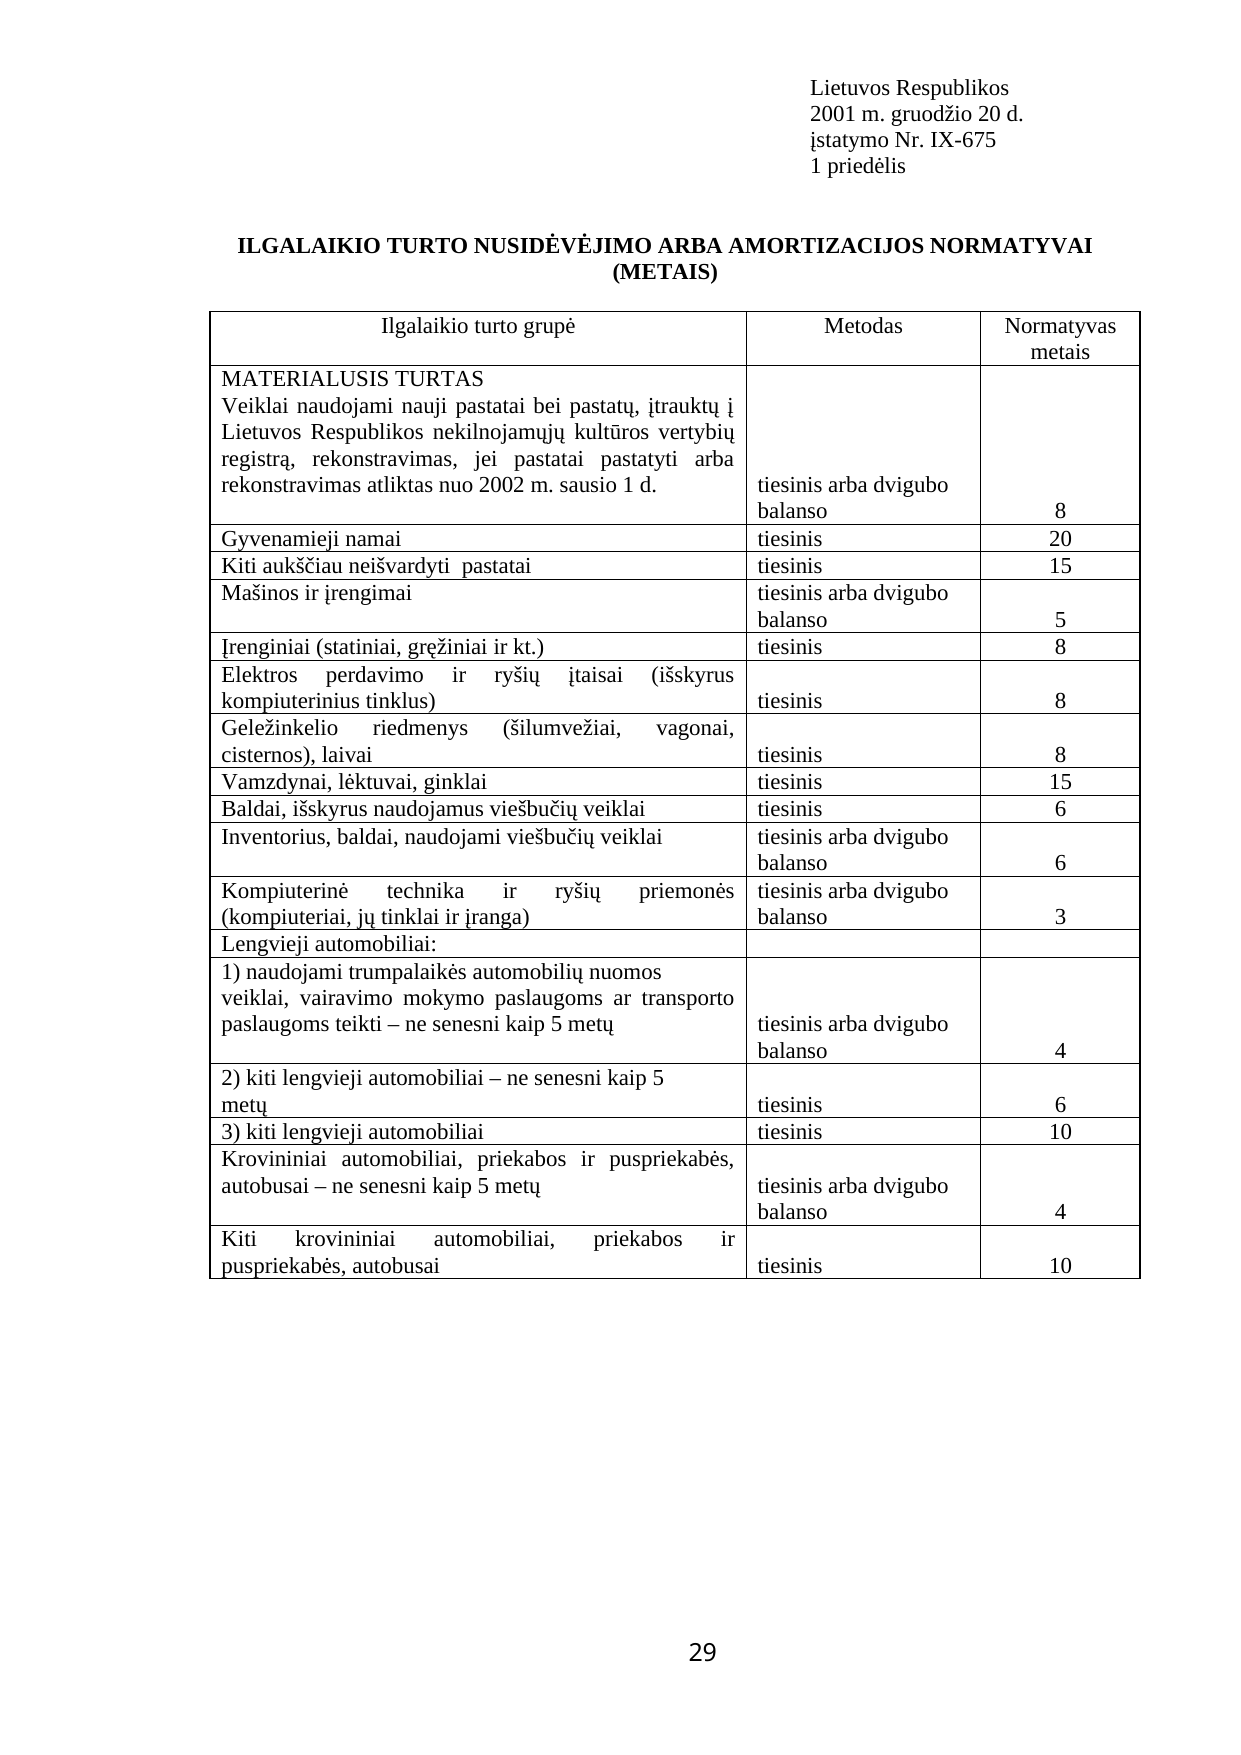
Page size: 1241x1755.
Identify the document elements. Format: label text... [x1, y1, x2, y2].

table_cell Mašinos ir įrengimai [211, 580, 746, 632]
table_cell 10 [981, 1118, 1139, 1144]
table_cell Kompiuterinė technika ir ryšių priemonės (kompiuteriai, jų tinklai ir įranga) [211, 877, 746, 929]
table_cell Elektros perdavimo ir ryšių įtaisai (išskyrus kompiuterinius tinklus) [211, 661, 746, 713]
table_cell 6 [981, 823, 1139, 876]
table_cell Įrenginiai (statiniai, gręžiniai ir kt.) [211, 633, 746, 659]
table_cell Baldai, išskyrus naudojamus viešbučių veiklai [211, 796, 746, 822]
table_cell 8 [981, 714, 1139, 767]
table_cell tiesinis [747, 796, 980, 822]
table_cell tiesinis [747, 1118, 980, 1144]
table_cell 3 [981, 877, 1139, 929]
text 1 priedėlis [210, 153, 1120, 179]
table_cell [747, 930, 980, 957]
table_cell 4 [981, 1145, 1139, 1224]
table_cell [981, 930, 1139, 957]
text ILGALAIKIO TURTO NUSIDĖVĖJIMO ARBA AMORTIZACIJOS NORMATYVAI (METAIS) [210, 232, 1120, 284]
table_cell 4 [981, 958, 1139, 1063]
table_cell tiesinis arba dvigubo balanso [747, 1145, 980, 1224]
table_cell Geležinkelio riedmenys (šilumvežiai, vagonai, cisternos), laivai [211, 714, 746, 767]
text 2001 m. gruodžio 20 d. [210, 100, 1120, 126]
table_cell 3) kiti lengvieji automobiliai [211, 1118, 746, 1144]
table_header Metodas [747, 312, 980, 364]
table_cell 1) naudojami trumpalaikės automobilių nuomos veiklai, vairavimo mokymo paslaugoms ar transporto paslaugoms teikti – ne senesni kaip 5 metų [211, 958, 746, 1063]
table_cell 5 [981, 580, 1139, 632]
table_cell Lengvieji automobiliai: [211, 930, 746, 957]
table_cell Kiti aukščiau neišvardyti pastatai [211, 552, 746, 578]
text Lietuvos Respublikos [210, 73, 1120, 100]
table_cell tiesinis arba dvigubo balanso [747, 580, 980, 632]
table_cell 2) kiti lengvieji automobiliai – ne senesni kaip 5 metų [211, 1064, 746, 1117]
table_cell Vamzdynai, lėktuvai, ginklai [211, 768, 746, 794]
table_header Ilgalaikio turto grupė [211, 312, 746, 364]
table_cell tiesinis arba dvigubo balanso [747, 823, 980, 876]
table_cell 15 [981, 768, 1139, 794]
table_cell Krovininiai automobiliai, priekabos ir puspriekabės, autobusai – ne senesni kaip 5 metų [211, 1145, 746, 1224]
table_cell 8 [981, 633, 1139, 659]
table_cell tiesinis [747, 1226, 980, 1278]
table_cell 6 [981, 796, 1139, 822]
table_cell tiesinis [747, 1064, 980, 1117]
table_cell tiesinis [747, 714, 980, 767]
table_cell 6 [981, 1064, 1139, 1117]
table_cell 8 [981, 661, 1139, 713]
table_header Normatyvas metais [981, 312, 1139, 364]
text įstatymo Nr. IX-675 [210, 126, 1120, 153]
table_cell tiesinis arba dvigubo balanso [747, 958, 980, 1063]
table_cell Inventorius, baldai, naudojami viešbučių veiklai [211, 823, 746, 876]
table_cell tiesinis [747, 633, 980, 659]
table_cell tiesinis arba dvigubo balanso [747, 366, 980, 524]
table_cell Gyvenamieji namai [211, 525, 746, 551]
table_cell tiesinis [747, 552, 980, 578]
table_cell tiesinis arba dvigubo balanso [747, 877, 980, 929]
table_cell 20 [981, 525, 1139, 551]
table_cell 8 [981, 366, 1139, 524]
table_cell 10 [981, 1226, 1139, 1278]
table_cell tiesinis [747, 525, 980, 551]
table_cell tiesinis [747, 768, 980, 794]
table_cell tiesinis [747, 661, 980, 713]
table_cell Kiti krovininiai automobiliai, priekabos ir puspriekabės, autobusai [211, 1226, 746, 1278]
table_cell MATERIALUSIS TURTAS Veiklai naudojami nauji pastatai bei pastatų, įtrauktų į Lietuvos Respublikos nekilnojamųjų kultūros vertybių registrą, rekonstravimas, jei pastatai pastatyti arba rekonstravimas atliktas nuo 2002 m. sausio 1 d. [211, 366, 746, 524]
table_cell 15 [981, 552, 1139, 578]
